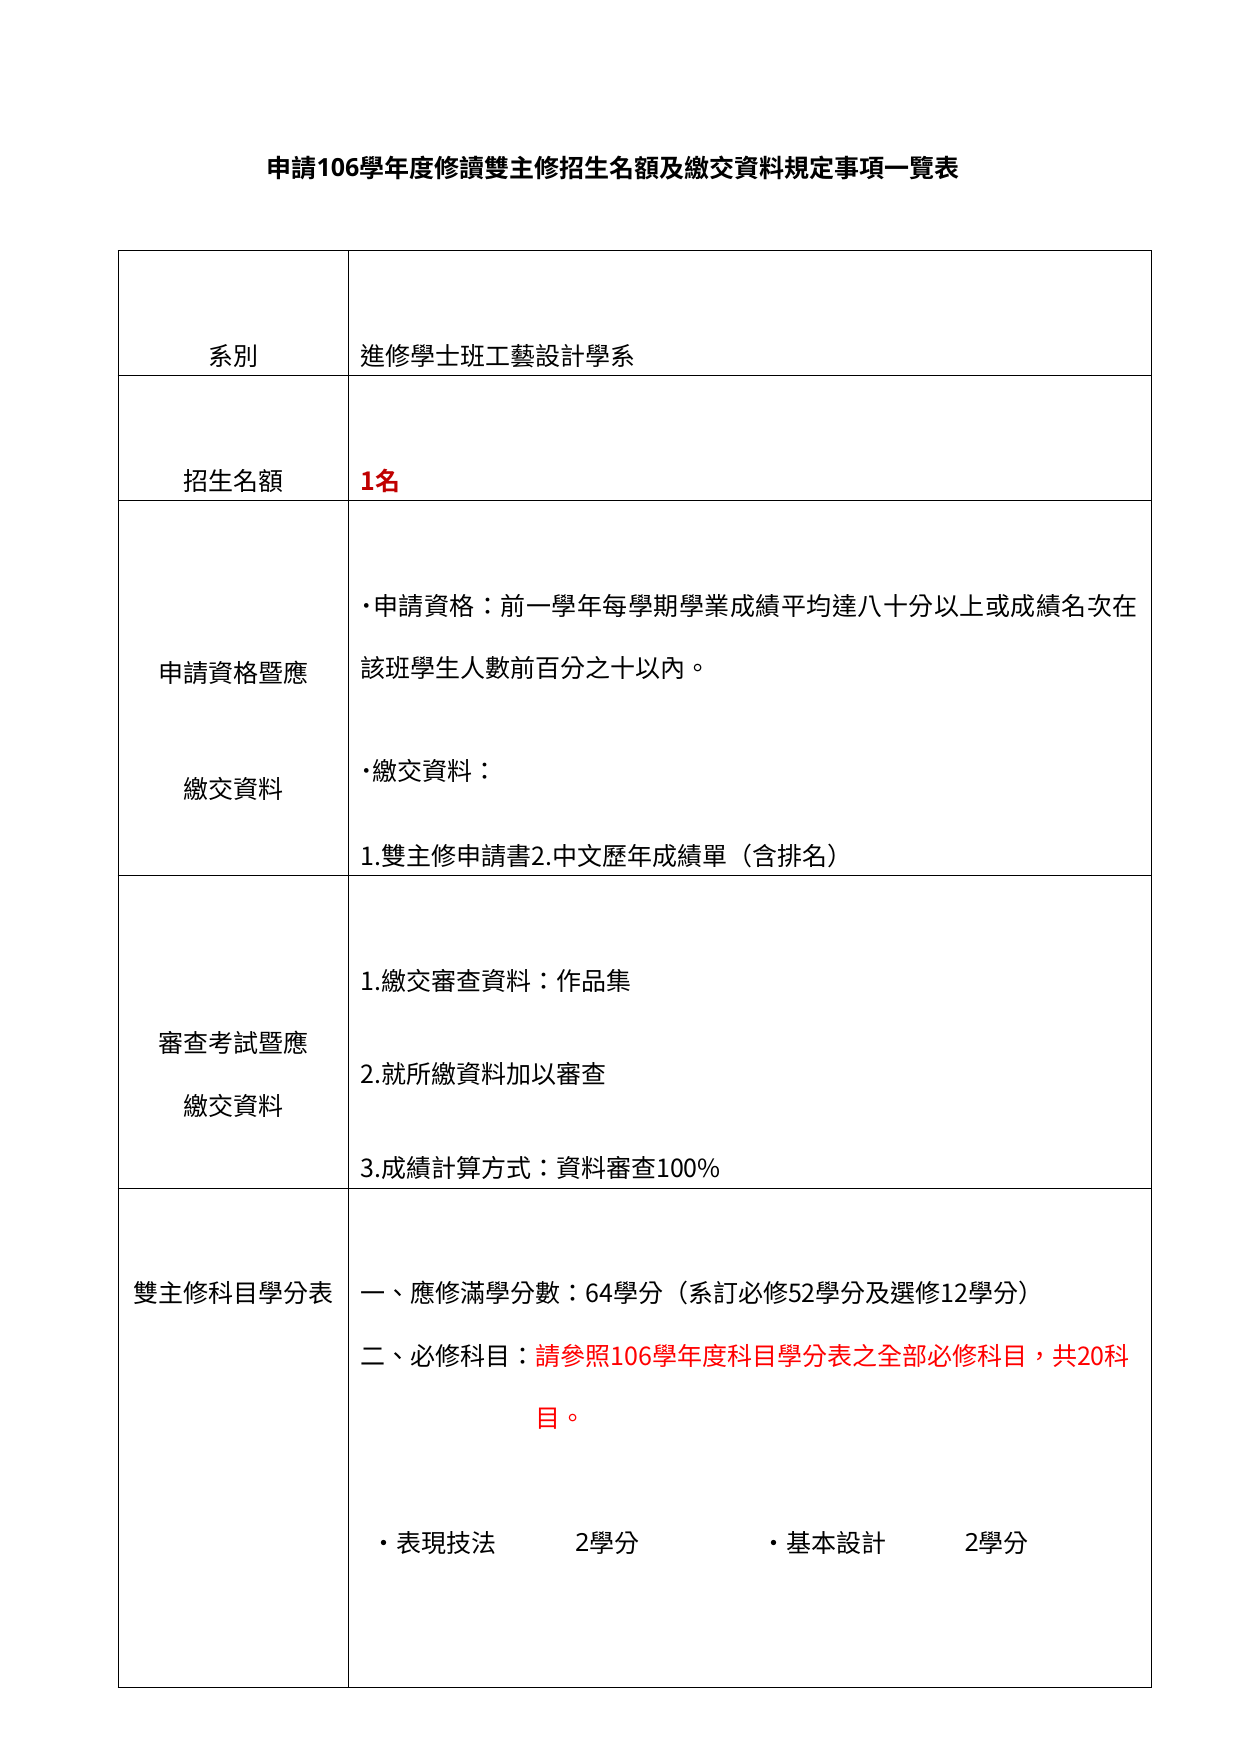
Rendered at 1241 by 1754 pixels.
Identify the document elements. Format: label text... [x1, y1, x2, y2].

table_cell 1名 [349, 376, 1151, 500]
table_cell 申請資格暨應 繳交資料 [119, 501, 348, 875]
table_header 進修學士班工藝設計學系 [349, 251, 1151, 375]
table_cell 雙主修科目學分表 [119, 1189, 348, 1687]
table_header 系別 [119, 251, 348, 375]
table_header ‧基本設計 2學分 [750, 1438, 1139, 1563]
table_cell ˙申請資格：前一學年每學期學業成績平均達八十分以上或成績名次在該班學生人數前百分之十以內。 ˙繳交資料： 1.雙主修申請書2.中文歷年成績單（含排名） [349, 501, 1151, 875]
table_header ‧表現技法 2學分 [360, 1438, 749, 1563]
text 申請106學年度修讀雙主修招生名額及繳交資料規定事項一覽表 [118, 125, 1107, 188]
table_cell 1.繳交審查資料：作品集 2.就所繳資料加以審查 3.成績計算方式：資料審查100% [349, 876, 1151, 1188]
table_cell 招生名額 [119, 376, 348, 500]
table_cell 審查考試暨應 繳交資料 [119, 876, 348, 1188]
table_cell 一、應修滿學分數：64學分（系訂必修52學分及選修12學分） 二、必修科目：請參照106學年度科目學分表之全部必修科目，共20科目。 [349, 1189, 1151, 1687]
